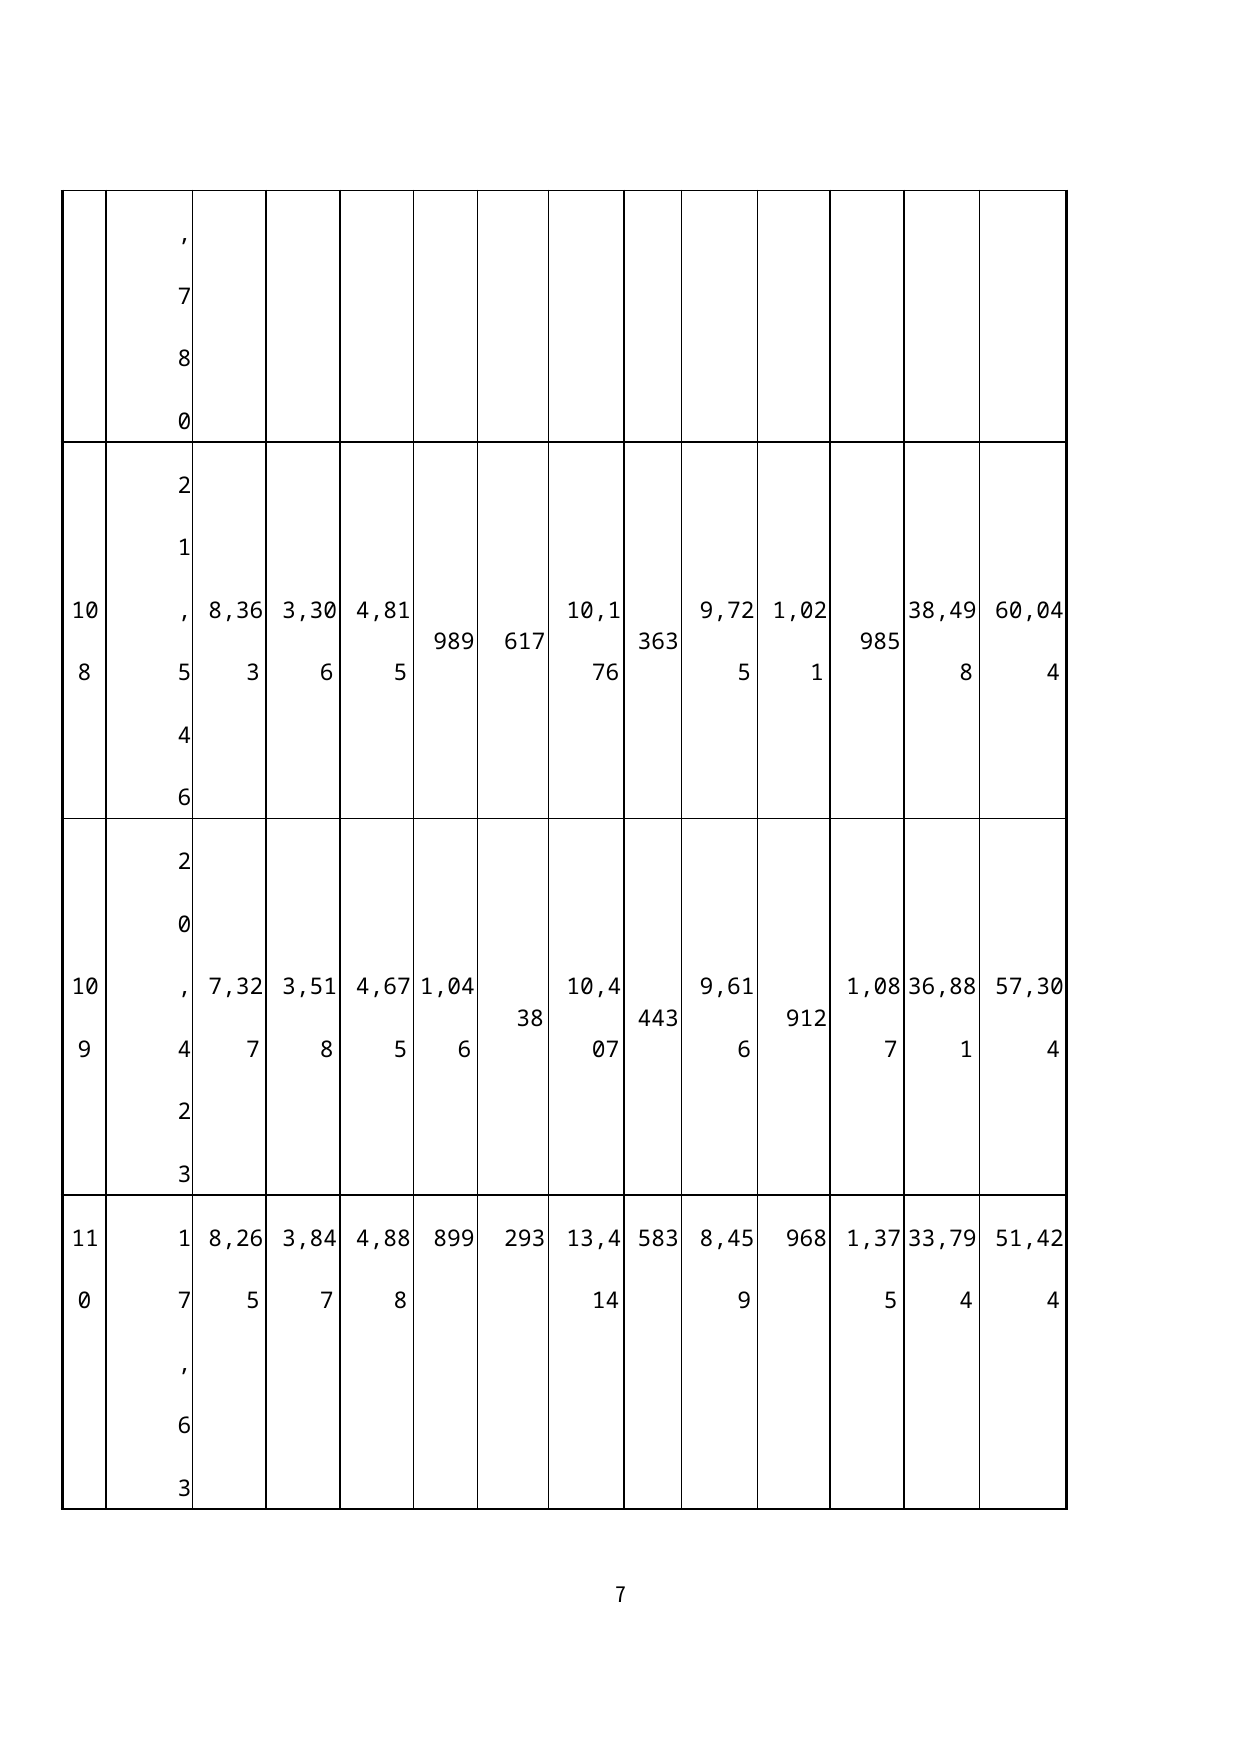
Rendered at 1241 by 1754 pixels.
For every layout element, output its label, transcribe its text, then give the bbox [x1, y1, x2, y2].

table_cell 38,498 [905, 443, 979, 818]
table_cell 10,176 [549, 443, 623, 818]
table_cell 20,423 [107, 819, 192, 1194]
table_cell 8,459 [682, 1196, 757, 1508]
table_cell [980, 191, 1065, 441]
table_cell 443 [625, 819, 681, 1194]
table_cell 1,087 [831, 819, 903, 1194]
table_cell 3,518 [267, 819, 339, 1194]
table_cell [478, 191, 548, 441]
table_cell 7,327 [193, 819, 265, 1194]
table_cell 9,616 [682, 819, 757, 1194]
table_cell 363 [625, 443, 681, 818]
table_cell 989 [414, 443, 477, 818]
table_cell 968 [758, 1196, 829, 1508]
table_cell 583 [625, 1196, 681, 1508]
table_cell [341, 191, 413, 441]
table_cell [193, 191, 265, 441]
table_cell [414, 191, 477, 441]
table_cell 51,424 [980, 1196, 1065, 1508]
table_cell 4,675 [341, 819, 413, 1194]
table_cell [625, 191, 681, 441]
table_cell 13,414 [549, 1196, 623, 1508]
table_cell [549, 191, 623, 441]
table_cell [758, 191, 829, 441]
table_cell 3,847 [267, 1196, 339, 1508]
table_cell 1,021 [758, 443, 829, 818]
table_cell [831, 191, 903, 441]
table_cell 38 [478, 819, 548, 1194]
table_cell 17,63 [107, 1196, 192, 1508]
table_cell 3,306 [267, 443, 339, 818]
table_cell 899 [414, 1196, 477, 1508]
table_cell 21,546 [107, 443, 192, 818]
table_cell [682, 191, 757, 441]
table_cell 57,304 [980, 819, 1065, 1194]
table_cell 617 [478, 443, 548, 818]
table_cell 36,881 [905, 819, 979, 1194]
table_cell 8,265 [193, 1196, 265, 1508]
table_cell ,780 [107, 191, 192, 441]
table_cell 9,725 [682, 443, 757, 818]
table_cell 4,888 [341, 1196, 413, 1508]
table_cell [267, 191, 339, 441]
table_cell 10,407 [549, 819, 623, 1194]
table_cell 1,375 [831, 1196, 903, 1508]
table_cell 60,044 [980, 443, 1065, 818]
table_cell 109 [64, 819, 105, 1194]
table_cell [64, 191, 105, 441]
table_cell 293 [478, 1196, 548, 1508]
table_cell [905, 191, 979, 441]
table_cell 4,815 [341, 443, 413, 818]
table_cell 1,046 [414, 819, 477, 1194]
table_cell 8,363 [193, 443, 265, 818]
table_cell 108 [64, 443, 105, 818]
table_cell 985 [831, 443, 903, 818]
table_cell 110 [64, 1196, 105, 1508]
table_cell 912 [758, 819, 829, 1194]
table_cell 33,794 [905, 1196, 979, 1508]
